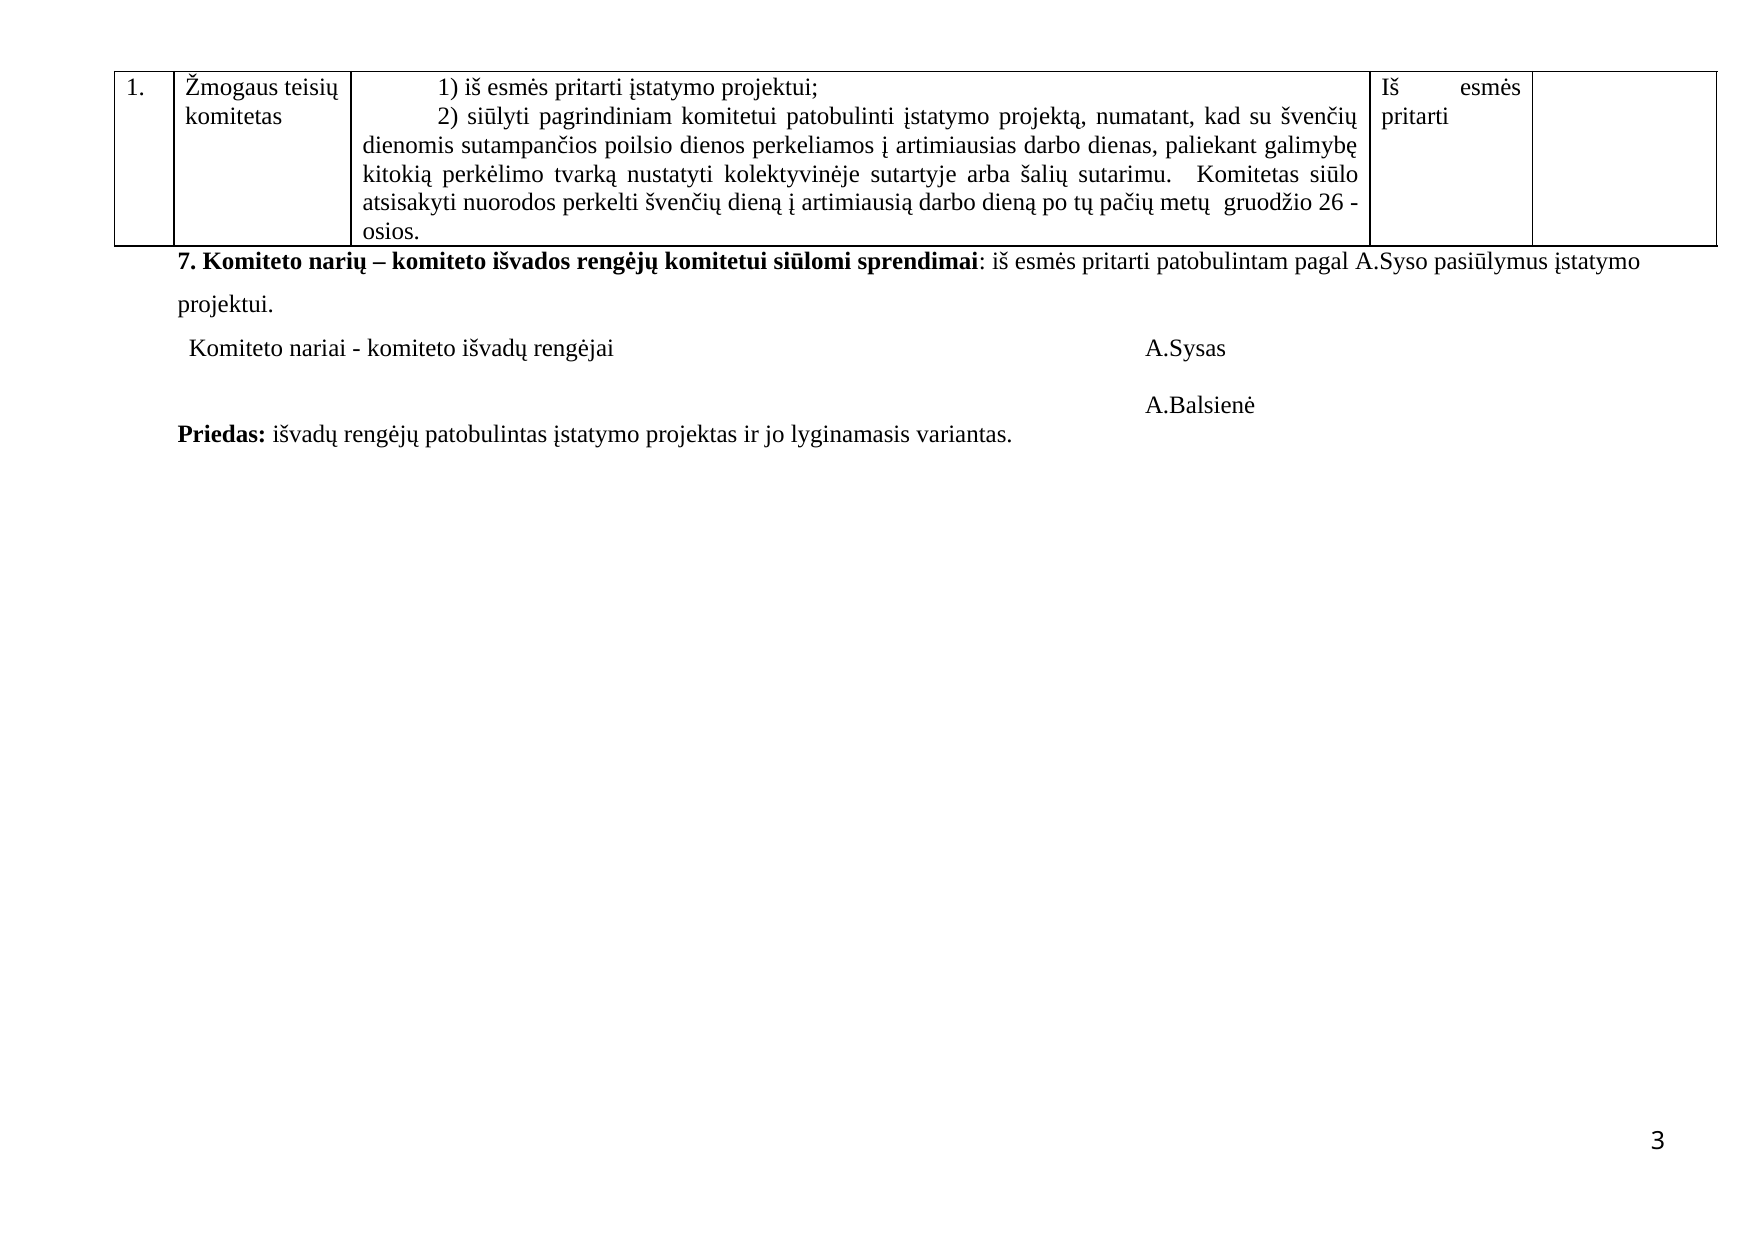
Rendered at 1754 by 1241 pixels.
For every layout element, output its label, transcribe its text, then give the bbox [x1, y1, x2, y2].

table_header Komiteto nariai - komiteto išvadų rengėjai [177, 333, 631, 419]
text 7. Komiteto narių – komiteto išvados rengėjų komitetui siūlomi sprendimai: iš esmės pritarti patobulintam pagal A.Syso pasiūlymus įstatymo projektui. [177, 247, 1665, 318]
table_cell 1. [115, 72, 173, 245]
table_cell Žmogaus teisių komitetas [175, 72, 350, 245]
table_cell [1533, 72, 1716, 245]
table_cell 1) iš esmės pritarti įstatymo projektui; 2) siūlyti pagrindiniam komitetui patobulinti įstatymo projektą, numatant, kad su švenčių dienomis sutampančios poilsio dienos perkeliamos į artimiausias darbo dienas, paliekant galimybę kitokią perkėlimo tvarką nustatyti kolektyvinėje sutartyje arba šalių sutarimu. Komitetas siūlo atsisakyti nuorodos perkelti švenčių dieną į artimiausią darbo dieną po tų pačių metų gruodžio 26 -osios. [352, 72, 1369, 245]
table_cell Iš esmės pritarti [1371, 72, 1532, 245]
table_header A.Sysas A.Balsienė [1134, 333, 1503, 419]
table_header [631, 333, 1133, 419]
text Priedas: išvadų rengėjų patobulintas įstatymo projektas ir jo lyginamasis variantas. [177, 419, 1665, 448]
